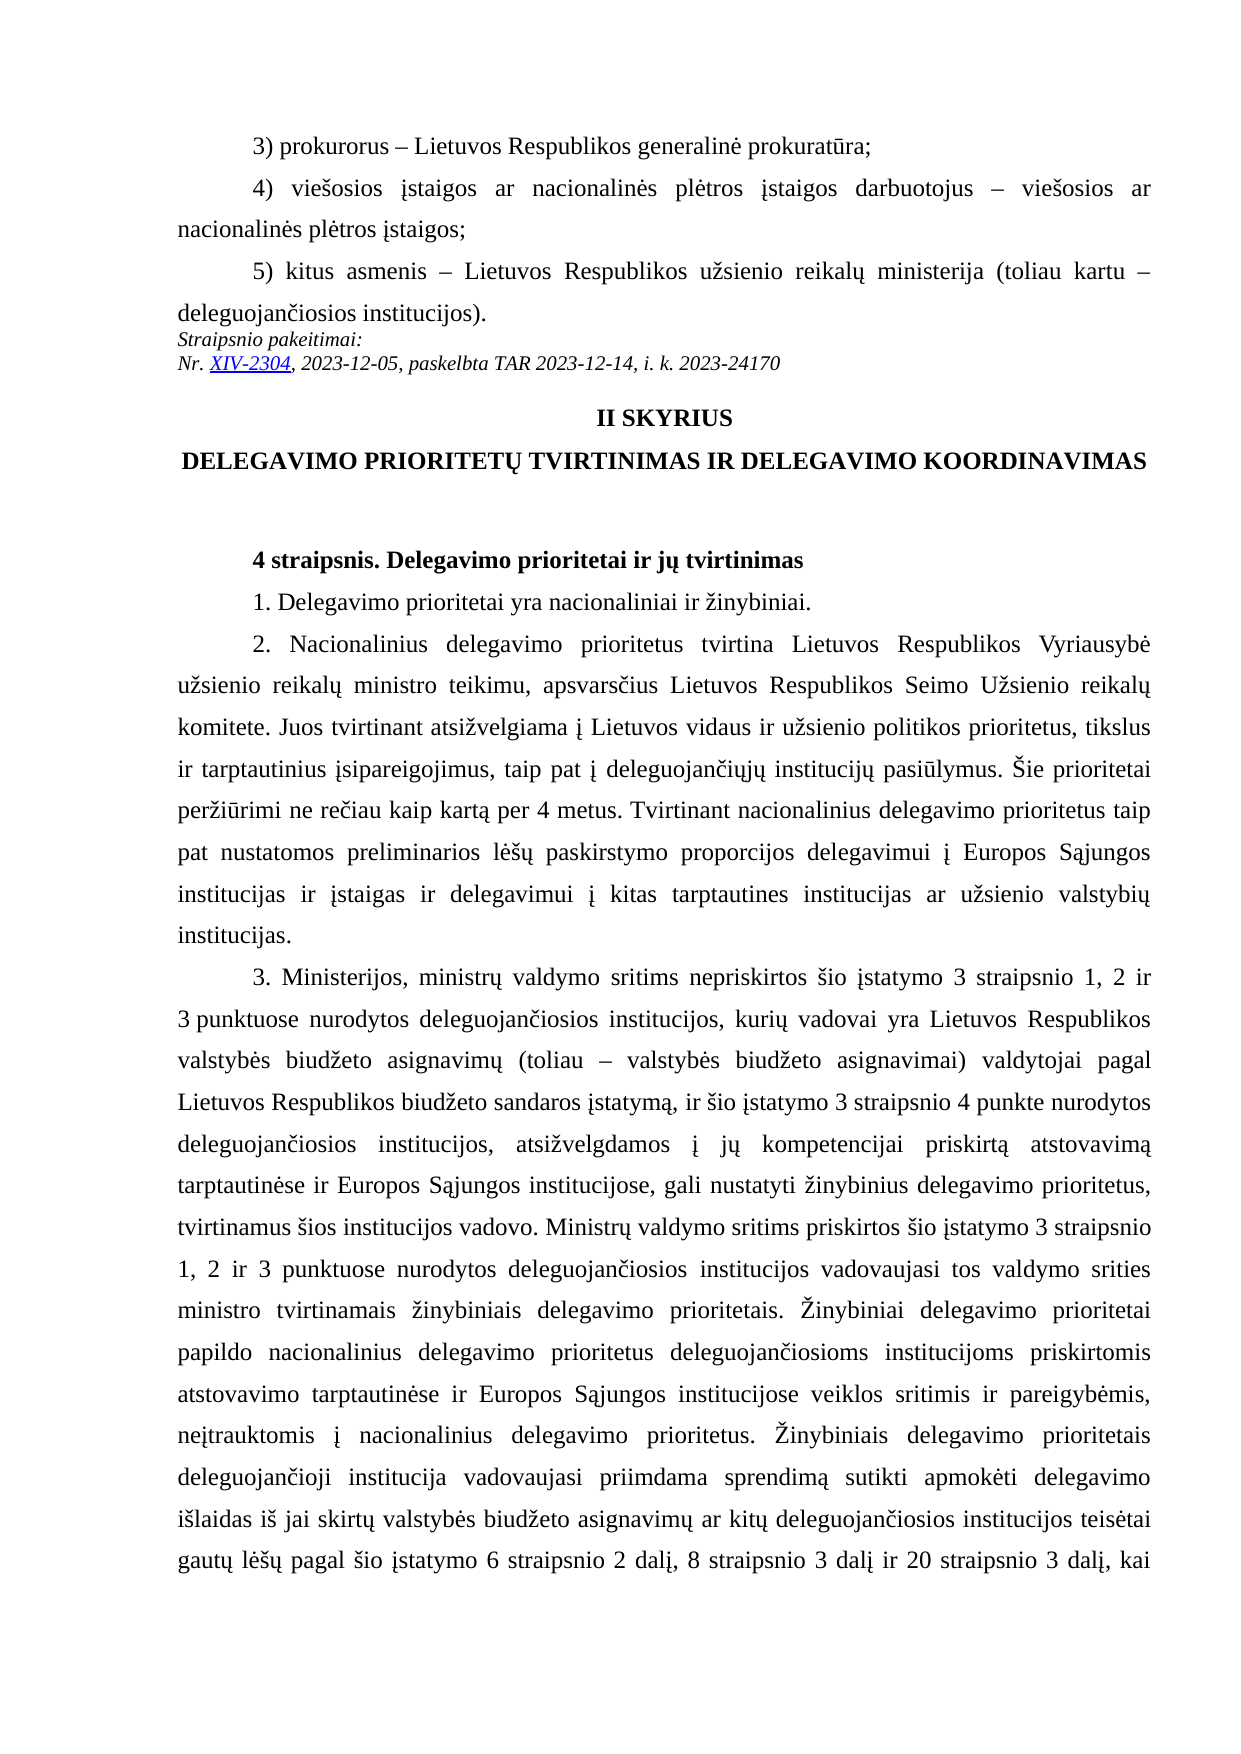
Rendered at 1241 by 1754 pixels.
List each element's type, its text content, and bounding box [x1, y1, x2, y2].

text 5) kitus asmenis – Lietuvos Respublikos užsienio reikalų ministerija (toliau kartu – deleguojančiosios institucijos). [177, 243, 1152, 326]
text 3. Ministerijos, ministrų valdymo sritims nepriskirtos šio įstatymo 3 straipsnio 1, 2 ir 3 punktuose nurodytos deleguojančiosios institucijos, kurių vadovai yra Lietuvos Respublikos valstybės biudžeto asignavimų (toliau – valstybės biudžeto asignavimai) valdytojai pagal Lietuvos Respublikos biudžeto sandaros įstatymą, ir šio įstatymo 3 straipsnio 4 punkte nurodytos deleguojančiosios institucijos, atsižvelgdamos į jų kompetencijai priskirtą atstovavimą tarptautinėse ir Europos Sąjungos institucijose, gali nustatyti žinybinius delegavimo prioritetus, tvirtinamus šios institucijos vadovo. Ministrų valdymo sritims priskirtos šio įstatymo 3 straipsnio 1, 2 ir 3 punktuose nurodytos deleguojančiosios institucijos vadovaujasi tos valdymo srities ministro tvirtinamais žinybiniais delegavimo prioritetais. Žinybiniai delegavimo prioritetai papildo nacionalinius delegavimo prioritetus deleguojančiosioms institucijoms priskirtomis atstovavimo tarptautinėse ir Europos Sąjungos institucijose veiklos sritimis ir pareigybėmis, neįtrauktomis į nacionalinius delegavimo prioritetus. Žinybiniais delegavimo prioritetais deleguojančioji institucija vadovaujasi priimdama sprendimą sutikti apmokėti delegavimo išlaidas iš jai skirtų valstybės biudžeto asignavimų ar kitų deleguojančiosios institucijos teisėtai gautų lėšų pagal šio įstatymo 6 straipsnio 2 dalį, 8 straipsnio 3 dalį ir 20 straipsnio 3 dalį, kai [177, 949, 1152, 1574]
text 4 straipsnis. Delegavimo prioritetai ir jų tvirtinimas [177, 533, 1152, 574]
text 2. Nacionalinius delegavimo prioritetus tvirtina Lietuvos Respublikos Vyriausybė užsienio reikalų ministro teikimu, apsvarsčius Lietuvos Respublikos Seimo Užsienio reikalų komitete. Juos tvirtinant atsižvelgiama į Lietuvos vidaus ir užsienio politikos prioritetus, tikslus ir tarptautinius įsipareigojimus, taip pat į deleguojančiųjų institucijų pasiūlymus. Šie prioritetai peržiūrimi ne rečiau kaip kartą per 4 metus. Tvirtinant nacionalinius delegavimo prioritetus taip pat nustatomos preliminarios lėšų paskirstymo proporcijos delegavimui į Europos Sąjungos institucijas ir įstaigas ir delegavimui į kitas tarptautines institucijas ar užsienio valstybių institucijas. [177, 616, 1152, 949]
text Nr. XIV-2304, 2023-12-05, paskelbta TAR 2023-12-14, i. k. 2023-24170 [177, 351, 1152, 374]
text DELEGAVIMO PRIORITETŲ TVIRTINIMAS IR DELEGAVIMO KOORDINAVIMAS [177, 446, 1152, 475]
text 1. Delegavimo prioritetai yra nacionaliniai ir žinybiniai. [177, 574, 1152, 616]
text 3) prokurorus – Lietuvos Respublikos generalinė prokuratūra; [177, 118, 1152, 160]
text Straipsnio pakeitimai: [177, 326, 1152, 351]
text 4) viešosios įstaigos ar nacionalinės plėtros įstaigos darbuotojus – viešosios ar nacionalinės plėtros įstaigos; [177, 160, 1152, 243]
text II SKYRIUS [177, 403, 1152, 432]
